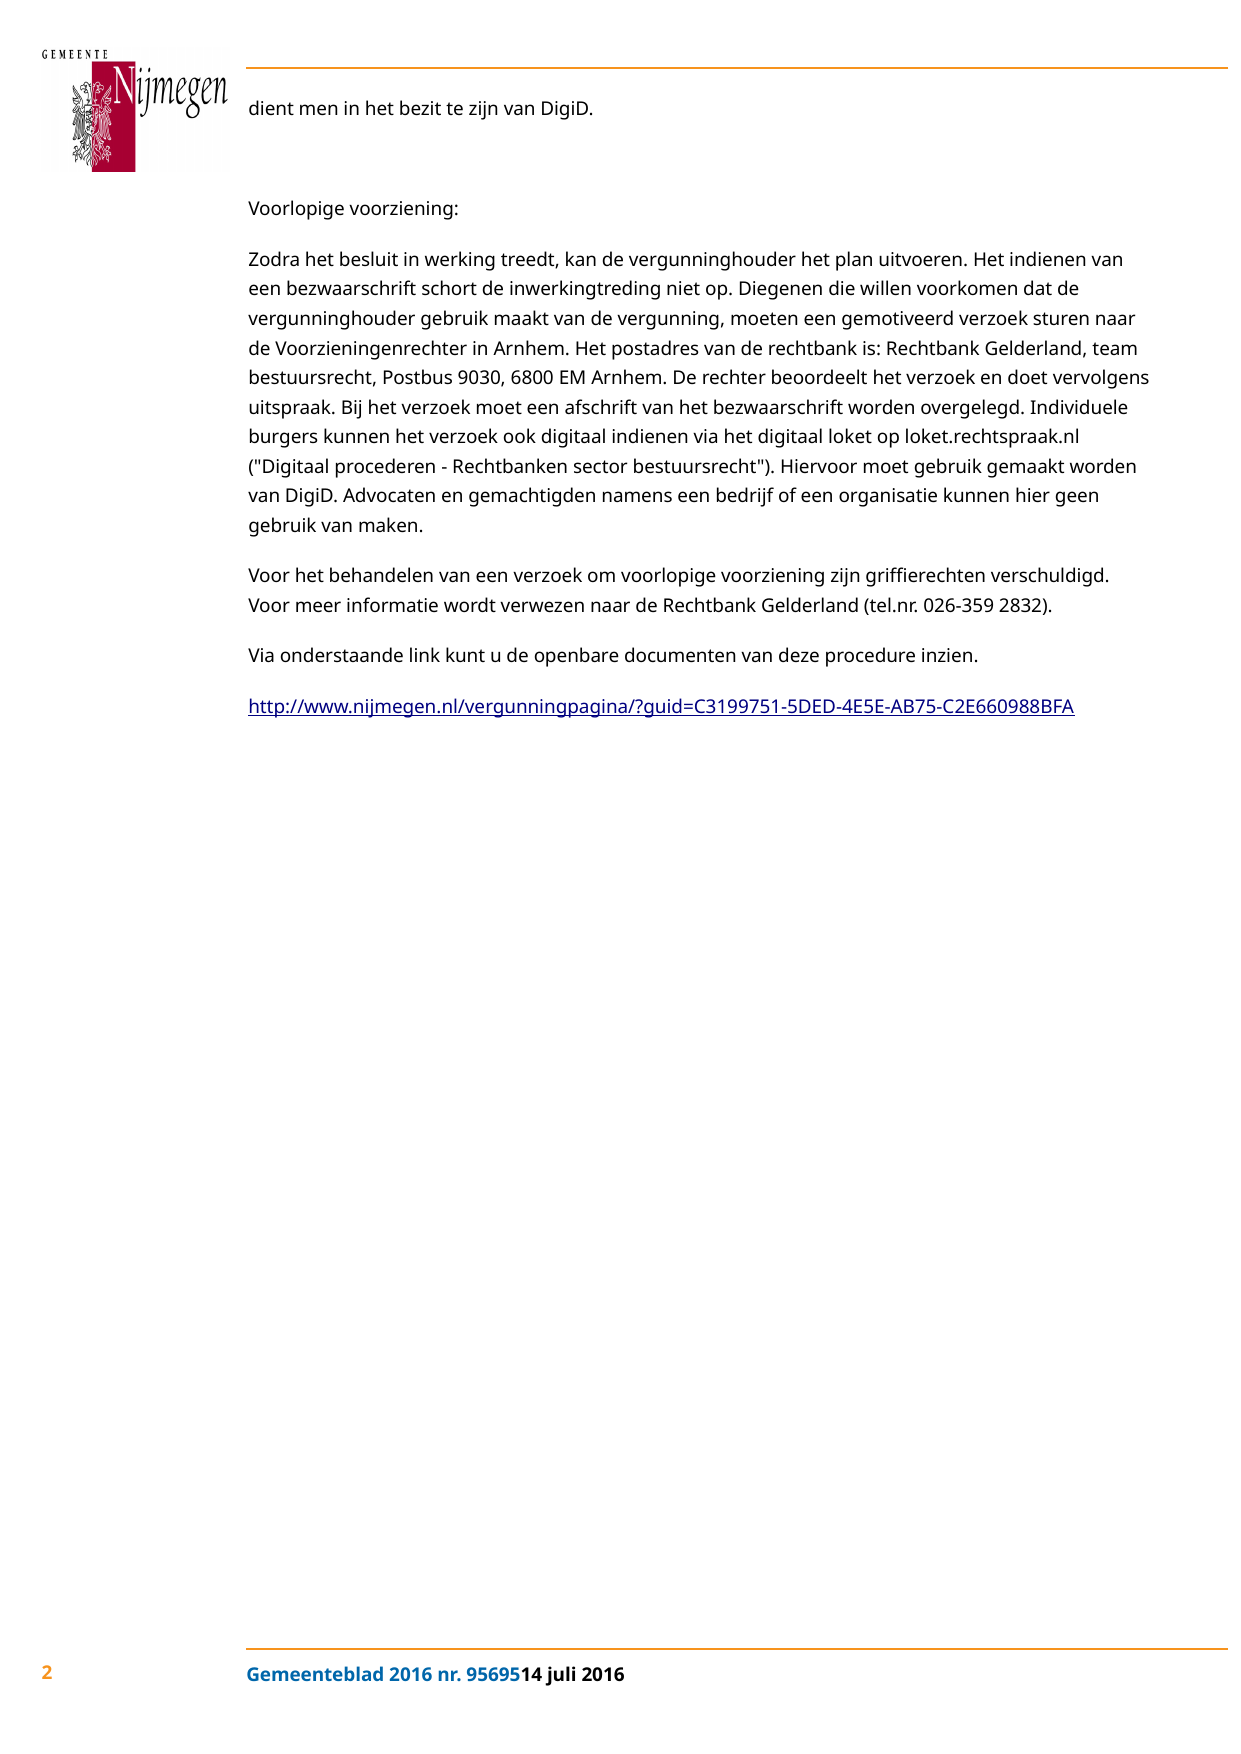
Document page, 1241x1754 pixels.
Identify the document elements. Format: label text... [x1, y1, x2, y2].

text Voor het behandelen van een verzoek om voorlopige voorziening zijn griffierechten verschuldigd. Voor meer informatie wordt verwezen naar de Rechtbank Gelderland (tel.nr. 026-359 2832). [248, 563, 1152, 618]
text dient men in het bezit te zijn van DigiD. [248, 95, 1152, 121]
text http://www.nijmegen.nl/vergunningpagina/?guid=C3199751-5DED-4E5E-AB75-C2E660988BFA [248, 693, 1152, 719]
text Voorlopige voorziening: [248, 196, 1152, 221]
text Zodra het besluit in werking treedt, kan de vergunninghouder het plan uitvoeren. Het indienen van een bezwaarschrift schort de inwerkingtreding niet op. Diegenen die willen voorkomen dat de vergunninghouder gebruik maakt van de vergunning, moeten een gemotiveerd verzoek sturen naar de Voorzieningenrechter in Arnhem. Het postadres van de rechtbank is: Rechtbank Gelderland, team bestuursrecht, Postbus 9030, 6800 EM Arnhem. De rechter beoordeelt het verzoek en doet vervolgens uitspraak. Bij het verzoek moet een afschrift van het bezwaarschrift worden overgelegd. Individuele burgers kunnen het verzoek ook digitaal indienen via het digitaal loket op loket.rechtspraak.nl ("Digitaal procederen - Rechtbanken sector bestuursrecht"). Hiervoor moet gebruik gemaakt worden van DigiD. Advocaten en gemachtigden namens een bedrijf of een organisatie kunnen hier geen gebruik van maken. [248, 246, 1152, 538]
picture [41, 47, 231, 172]
text Via onderstaande link kunt u de openbare documenten van deze procedure inzien. [248, 643, 1152, 668]
